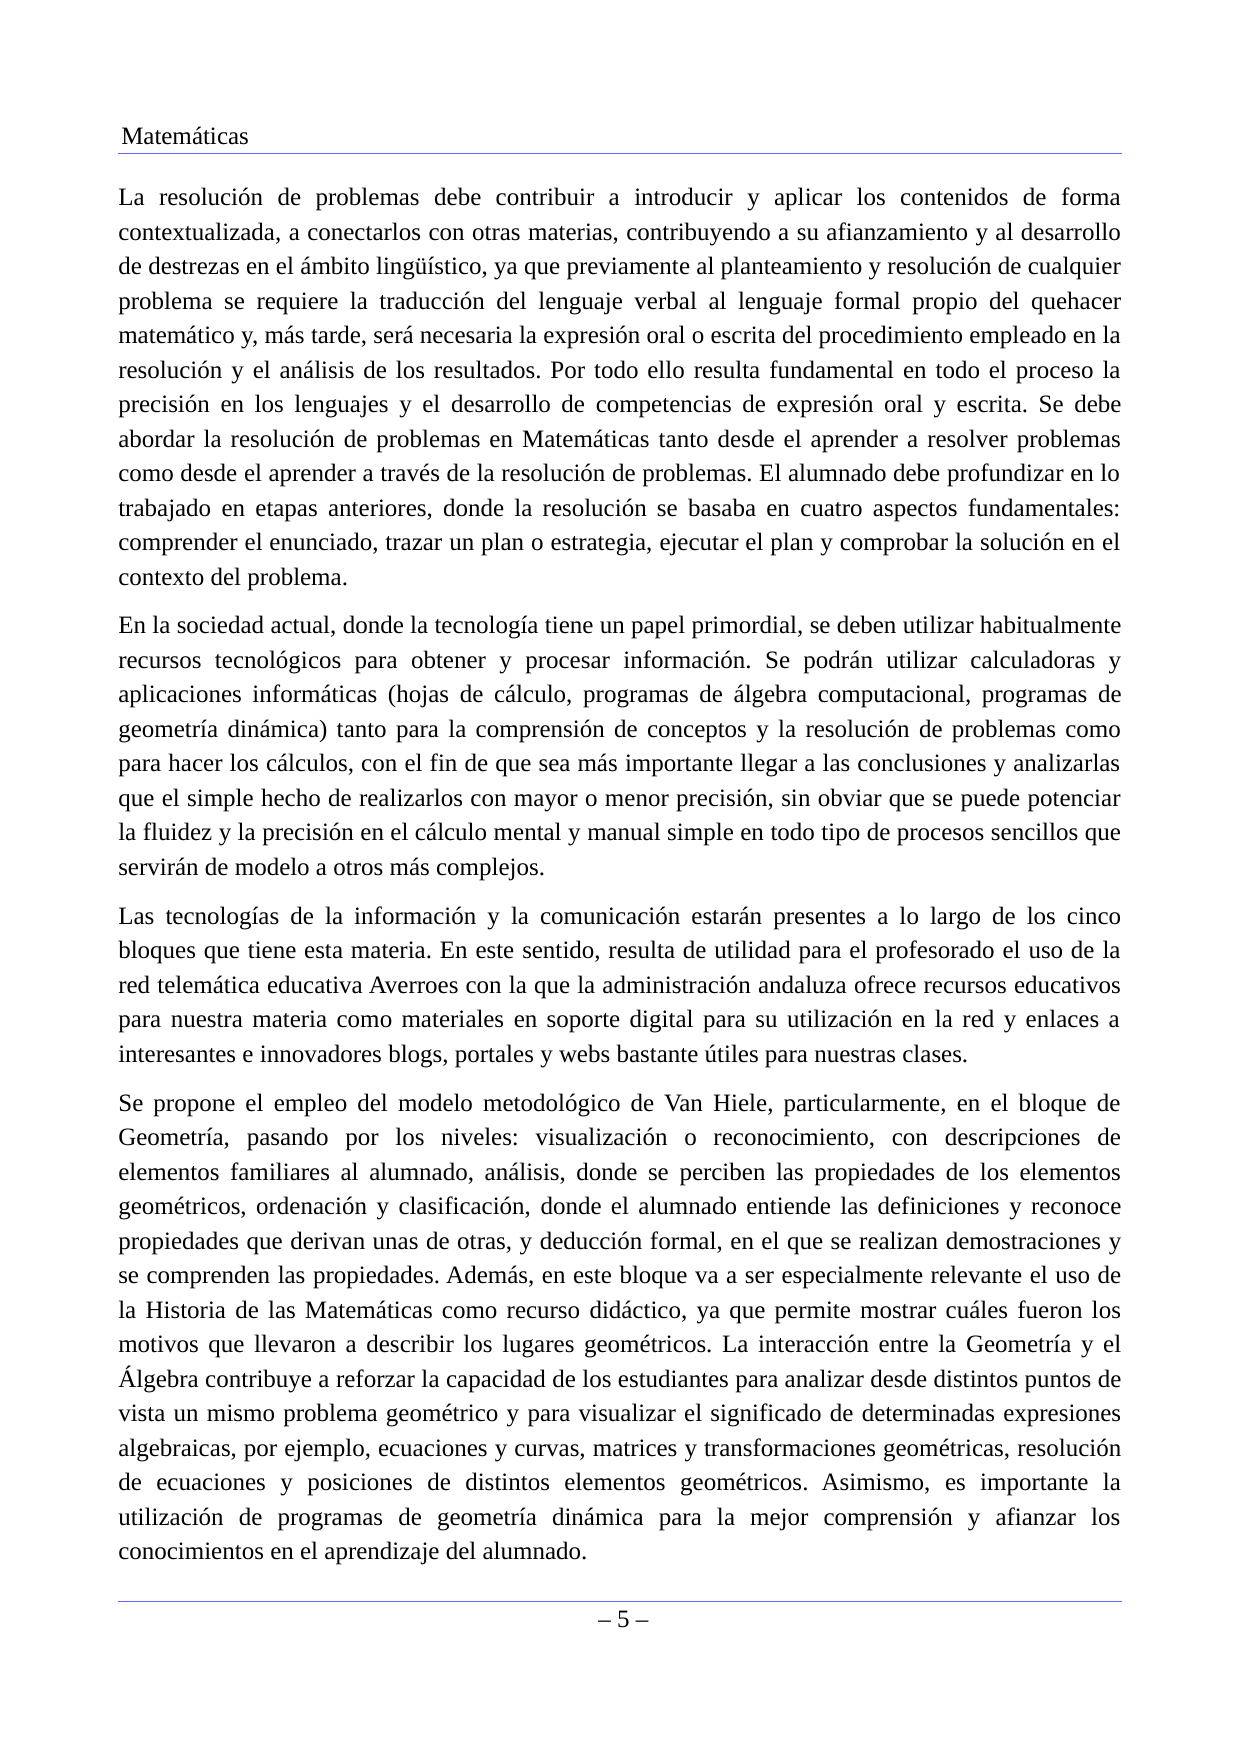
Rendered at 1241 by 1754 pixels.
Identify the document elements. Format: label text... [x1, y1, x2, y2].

text En la sociedad actual, donde la tecnología tiene un papel primordial, se deben utilizar habitualmente recursos tecnológicos para obtener y procesar información. Se podrán utilizar calculadoras y aplicaciones informáticas (hojas de cálculo, programas de álgebra computacional, programas de geometría dinámica) tanto para la comprensión de conceptos y la resolución de problemas como para hacer los cálculos, con el fin de que sea más importante llegar a las conclusiones y analizarlas que el simple hecho de realizarlos con mayor o menor precisión, sin obviar que se puede potenciar la fluidez y la precisión en el cálculo mental y manual simple en todo tipo de procesos sencillos que servirán de modelo a otros más complejos. [118, 611, 1122, 881]
text Las tecnologías de la información y la comunicación estarán presentes a lo largo de los cinco bloques que tiene esta materia. En este sentido, resulta de utilidad para el profesorado el uso de la red telemática educativa Averroes con la que la administración andaluza ofrece recursos educativos para nuestra materia como materiales en soporte digital para su utilización en la red y enlaces a interesantes e innovadores blogs, portales y webs bastante útiles para nuestras clases. [118, 901, 1122, 1068]
text La resolución de problemas debe contribuir a introducir y aplicar los contenidos de forma contextualizada, a conectarlos con otras materias, contribuyendo a su afianzamiento y al desarrollo de destrezas en el ámbito lingüístico, ya que previamente al planteamiento y resolución de cualquier problema se requiere la traducción del lenguaje verbal al lenguaje formal propio del quehacer matemático y, más tarde, será necesaria la expresión oral o escrita del procedimiento empleado en la resolución y el análisis de los resultados. Por todo ello resulta fundamental en todo el proceso la precisión en los lenguajes y el desarrollo de competencias de expresión oral y escrita. Se debe abordar la resolución de problemas en Matemáticas tanto desde el aprender a resolver problemas como desde el aprender a través de la resolución de problemas. El alumnado debe profundizar en lo trabajado en etapas anteriores, donde la resolución se basaba en cuatro aspectos fundamentales: comprender el enunciado, trazar un plan o estrategia, ejecutar el plan y comprobar la solución en el contexto del problema. [118, 182, 1122, 590]
text Se propone el empleo del modelo metodológico de Van Hiele, particularmente, en el bloque de Geometría, pasando por los niveles: visualización o reconocimiento, con descripciones de elementos familiares al alumnado, análisis, donde se perciben las propiedades de los elementos geométricos, ordenación y clasificación, donde el alumnado entiende las definiciones y reconoce propiedades que derivan unas de otras, y deducción formal, en el que se realizan demostraciones y se comprenden las propiedades. Además, en este bloque va a ser especialmente relevante el uso de la Historia de las Matemáticas como recurso didáctico, ya que permite mostrar cuáles fueron los motivos que llevaron a describir los lugares geométricos. La interacción entre la Geometría y el Álgebra contribuye a reforzar la capacidad de los estudiantes para analizar desde distintos puntos de vista un mismo problema geométrico y para visualizar el significado de determinadas expresiones algebraicas, por ejemplo, ecuaciones y curvas, matrices y transformaciones geométricas, resolución de ecuaciones y posiciones de distintos elementos geométricos. Asimismo, es importante la utilización de programas de geometría dinámica para la mejor comprensión y afianzar los conocimientos en el aprendizaje del alumnado. [118, 1088, 1122, 1565]
